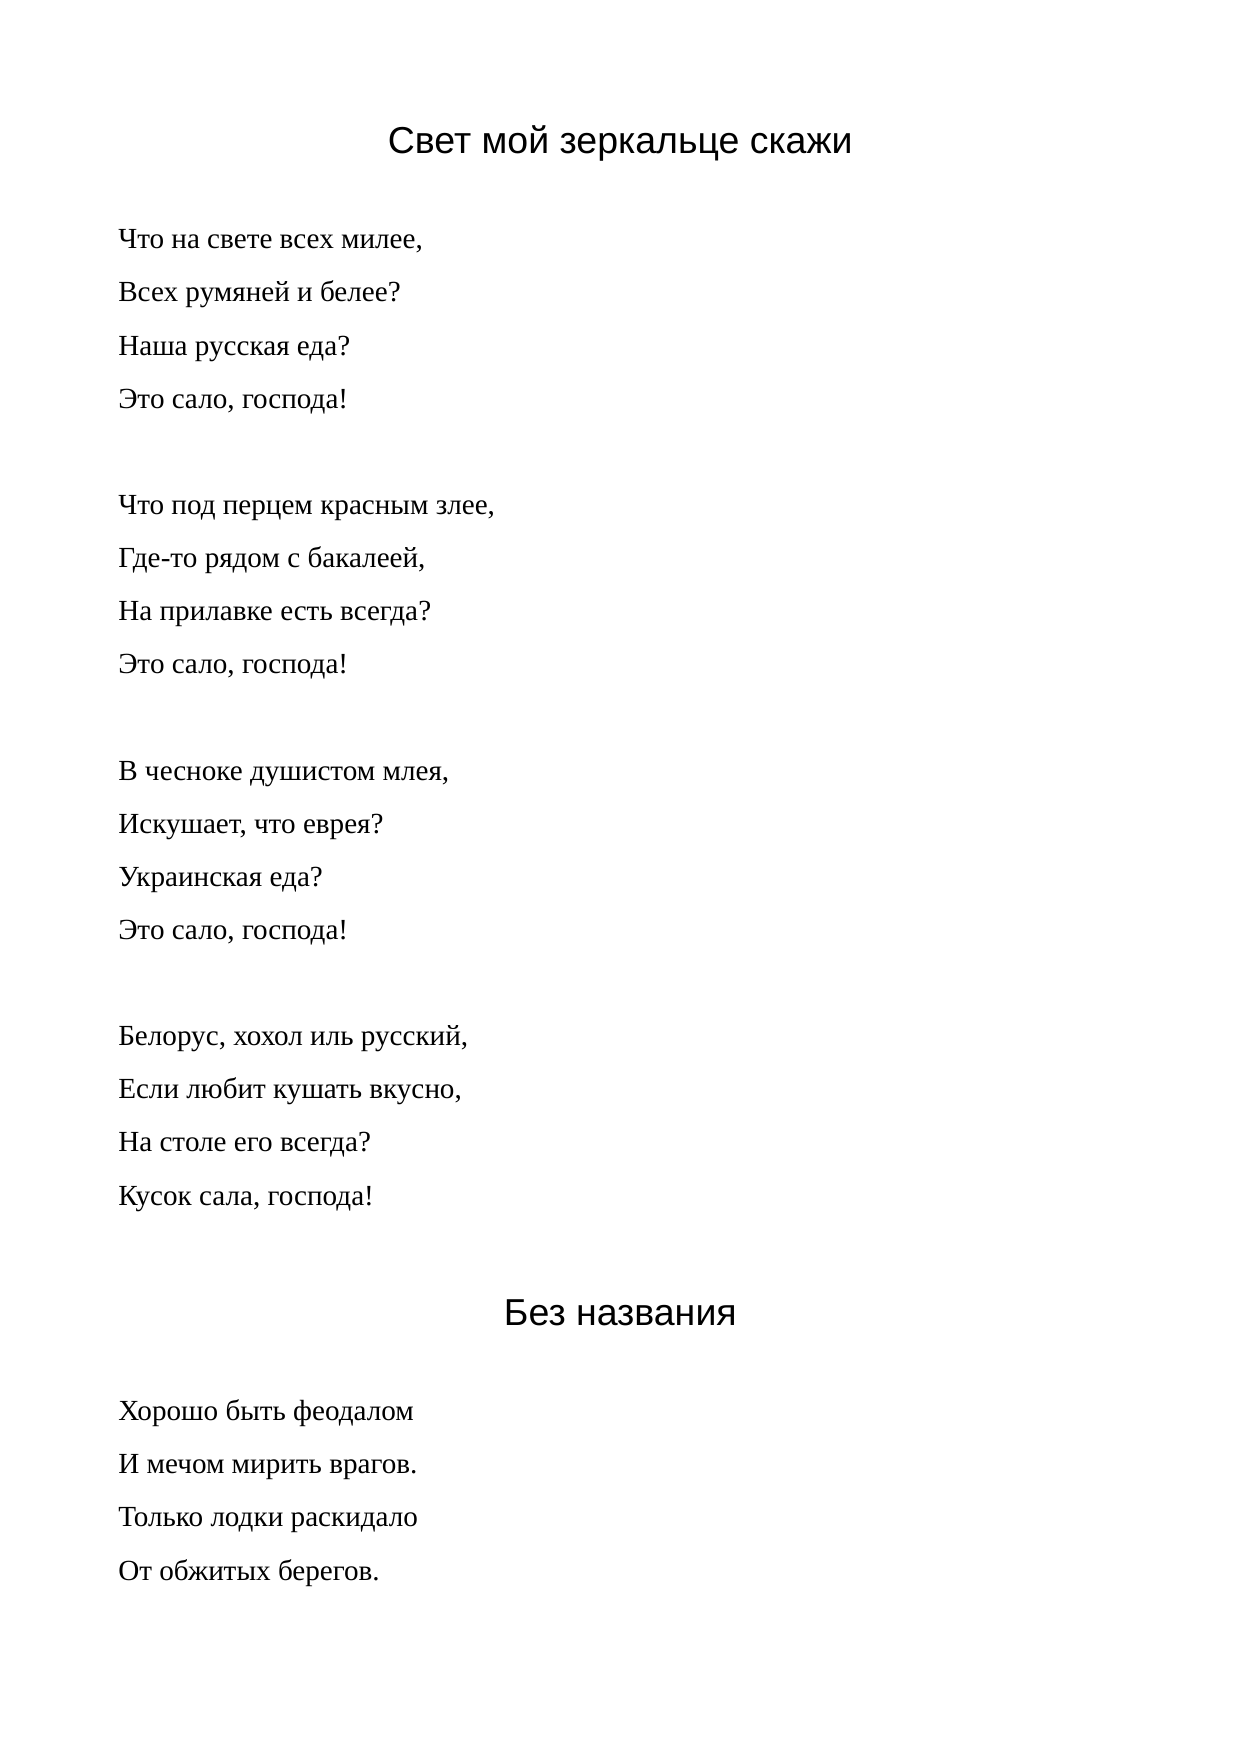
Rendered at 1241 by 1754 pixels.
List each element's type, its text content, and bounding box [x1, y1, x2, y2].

text Это сало, господа! [118, 381, 1122, 414]
text Это сало, господа! [118, 646, 1122, 680]
text В чесноке душистом млея, [118, 753, 1122, 786]
text Если любит кушать вкусно, [118, 1071, 1122, 1105]
text Украинская еда? [118, 859, 1122, 892]
text Наша русская еда? [118, 328, 1122, 361]
text Где-то рядом с бакалеей, [118, 540, 1122, 574]
text Что на свете всех милее, [118, 221, 1122, 255]
text Что под перцем красным злее, [118, 487, 1122, 521]
text Всех румяней и белее? [118, 274, 1122, 308]
text Только лодки раскидало [118, 1499, 1122, 1533]
text Искушает, что еврея? [118, 806, 1122, 839]
text Белорус, хохол иль русский, [118, 1018, 1122, 1052]
subtitle Без названия [118, 1290, 1122, 1333]
text Хорошо быть феодалом [118, 1393, 1122, 1427]
text От обжитых берегов. [118, 1553, 1122, 1586]
text И мечом мирить врагов. [118, 1446, 1122, 1480]
subtitle Свет мой зеркальце скажи [118, 118, 1122, 161]
text На столе его всегда? [118, 1124, 1122, 1158]
text Кусок сала, господа! [118, 1178, 1122, 1211]
text На прилавке есть всегда? [118, 593, 1122, 627]
text Это сало, господа! [118, 912, 1122, 946]
